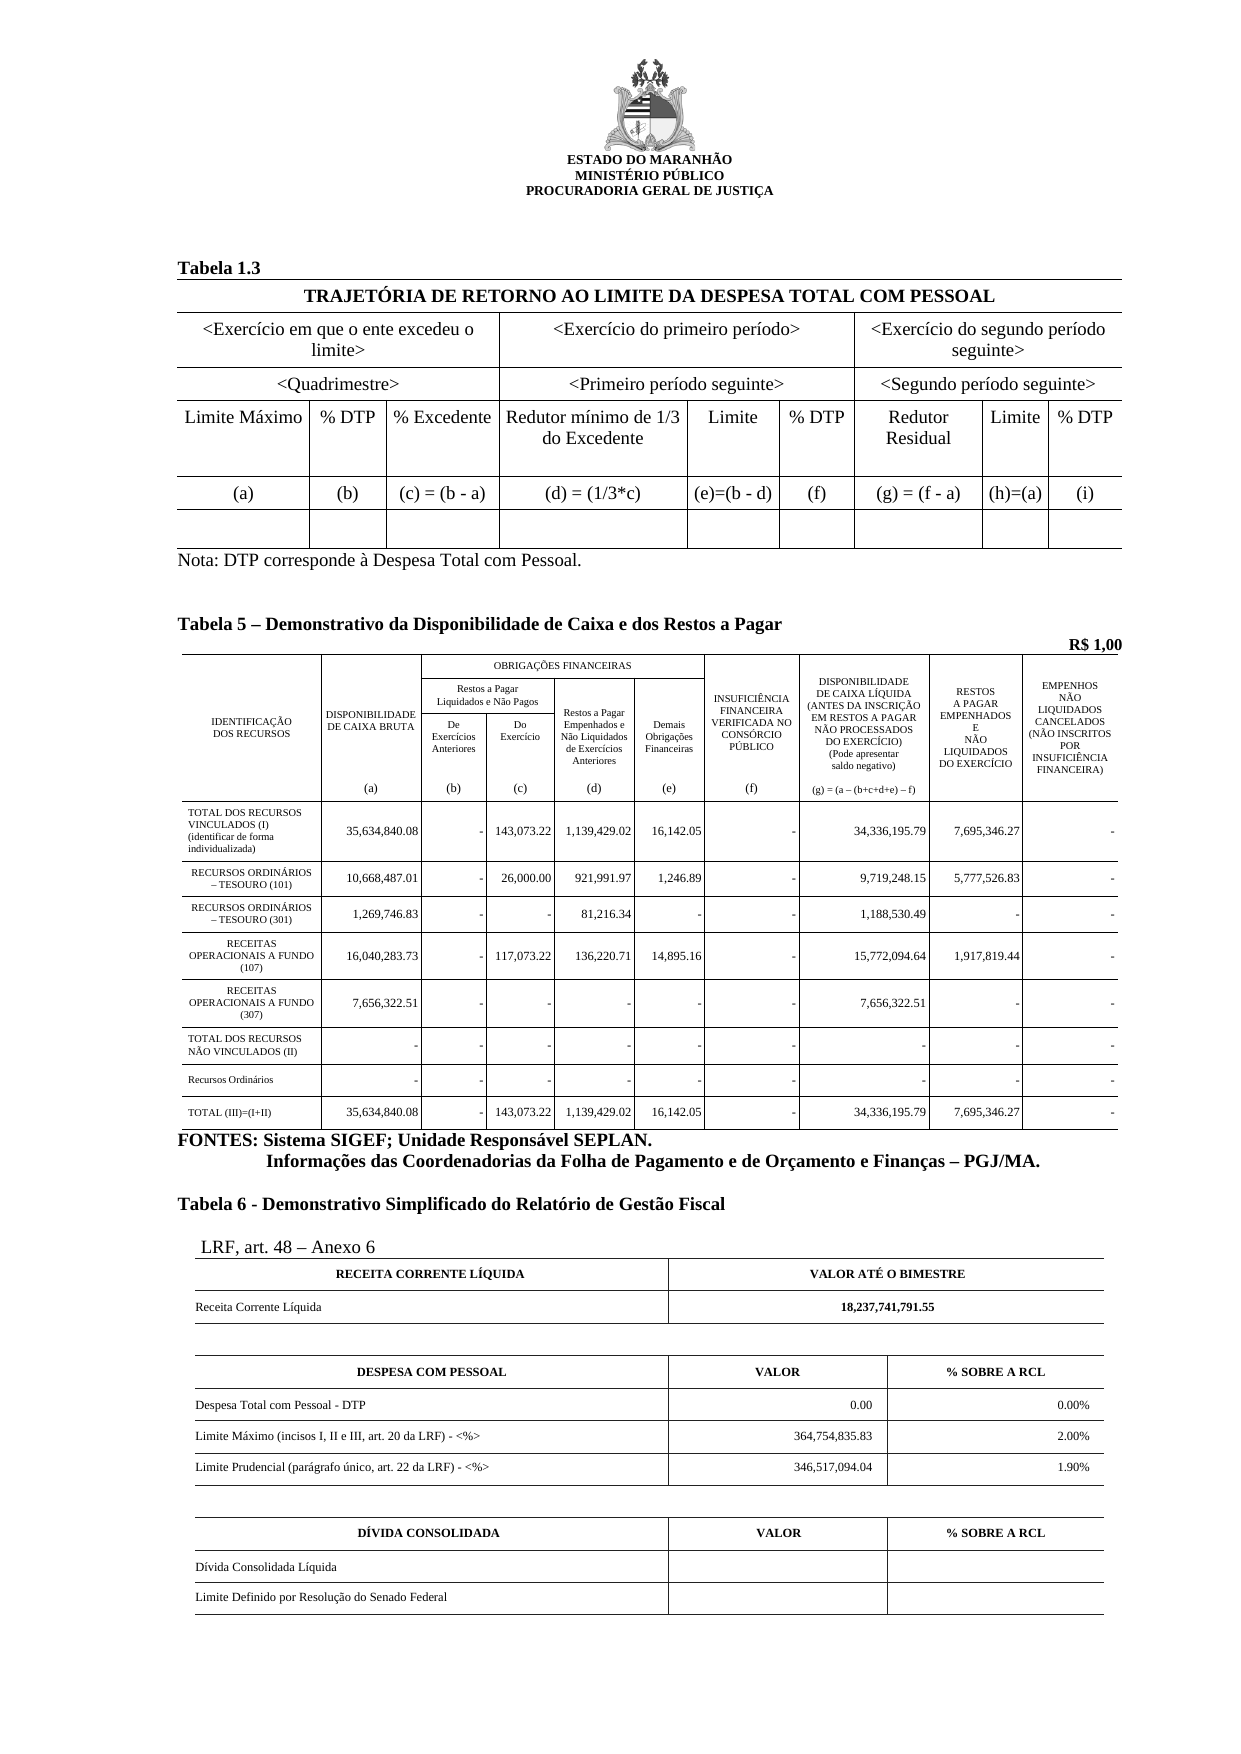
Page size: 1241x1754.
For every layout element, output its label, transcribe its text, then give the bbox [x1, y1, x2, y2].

table_cell 81.216,34 [555, 897, 634, 932]
table_cell - [1023, 802, 1117, 861]
table_cell - [322, 1028, 421, 1064]
table_cell 10.668.487,01 [322, 862, 421, 896]
table_cell - [1023, 897, 1117, 932]
table_cell 1.188.530,49 [800, 897, 929, 932]
table_cell 35.634.840,08 [322, 802, 421, 861]
table_cell [310, 510, 386, 548]
table_cell - [705, 933, 799, 979]
table_cell Redutor Residual [855, 401, 982, 476]
table_cell [888, 1551, 1104, 1582]
table_cell 7.695.346,27 [930, 1097, 1022, 1128]
table_cell Restos a Pagar Empenhados e Não Liquidados de Exercícios Anteriores (d) [555, 679, 634, 801]
table_cell - [422, 980, 486, 1027]
table_cell Receita Corrente Líquida [195, 1291, 668, 1323]
table_cell - [800, 1065, 929, 1096]
table_cell <Quadrimestre> [177, 368, 499, 400]
text LRF, art. 48 – Anexo 6 [177, 1236, 1122, 1258]
table_cell Do Exercício (c) [487, 714, 554, 801]
text FONTES: Sistema SIGEF; Unidade Responsável SEPLAN. [177, 1129, 1122, 1150]
table_header DISPONIBILIDADE DE CAIXA BRUTA (a) [322, 655, 421, 801]
table_cell - [1023, 1028, 1117, 1064]
table_cell 7.695.346,27 [930, 802, 1022, 861]
table_cell - [555, 980, 634, 1027]
table_cell Recursos Ordinários [182, 1065, 321, 1096]
table_cell % DTP [310, 401, 386, 476]
table_cell 1,90% [888, 1454, 1104, 1485]
table_cell 1.139.429,02 [555, 802, 634, 861]
text Tabela 6 - Demonstrativo Simplificado do Relatório de Gestão Fiscal [177, 1193, 1122, 1215]
table_cell 34.336.195,79 [800, 1097, 929, 1128]
table_cell Dívida Consolidada Líquida [195, 1551, 668, 1582]
table_cell - [487, 897, 554, 932]
table_cell - [930, 1065, 1022, 1096]
table_cell 18.237.741.791,55 [669, 1291, 1104, 1323]
table_cell 1.917.819,44 [930, 933, 1022, 979]
table_cell % DTP [1049, 401, 1122, 476]
table_cell - [635, 1028, 704, 1064]
table_cell <Segundo período seguinte> [855, 368, 1122, 400]
table_cell (e)=(b - d) [688, 477, 779, 509]
table_cell - [422, 802, 486, 861]
table_cell [855, 510, 982, 548]
table_cell [195, 1486, 668, 1517]
text Tabela 5 – Demonstrativo da Disponibilidade de Caixa e dos Restos a Pagar [177, 613, 1122, 635]
table_cell 399.721.030,27 [669, 1389, 887, 1420]
table_cell 35.634.840,08 [322, 1097, 421, 1128]
table_cell 1.246,89 [635, 862, 704, 896]
table_cell De Exercícios Anteriores (b) [422, 714, 486, 801]
table_cell DÍVIDA CONSOLIDADA [195, 1518, 668, 1549]
table_header OBRIGAÇÕES FINANCEIRAS [422, 655, 704, 677]
table_cell - [705, 897, 799, 932]
table_cell [387, 510, 499, 548]
table_cell - [555, 1065, 634, 1096]
table_cell TOTAL DOS RECURSOS VINCULADOS (I) (identificar de forma individualizada) [182, 802, 321, 861]
table_cell 9.719.248,15 [800, 862, 929, 896]
table_cell (c) = (b - a) [387, 477, 499, 509]
table_cell - [1023, 980, 1117, 1027]
table_cell Restos a Pagar Liquidados e Não Pagos [422, 679, 554, 713]
table_cell - [487, 980, 554, 1027]
table_cell 2,00% [888, 1421, 1104, 1452]
table_cell 1.269.746,83 [322, 897, 421, 932]
table_cell [195, 1324, 1104, 1355]
table_cell 346.517.094,04 [669, 1454, 887, 1485]
table_cell [668, 1486, 887, 1517]
table_cell (a) [177, 477, 309, 509]
table_cell 143.073,22 [487, 802, 554, 861]
table_cell Limite Prudencial (parágrafo único, art. 22 da LRF) - <%> [195, 1454, 668, 1485]
table_cell VALOR [669, 1356, 887, 1388]
table_cell - [422, 1065, 486, 1096]
table_cell (f) [780, 477, 854, 509]
table_cell (h)=(a) [983, 477, 1048, 509]
table_header RECEITA CORRENTE LÍQUIDA [195, 1259, 668, 1290]
table_header RESTOS A PAGAR EMPENHADOS E NÃO LIQUIDADOS DO EXERCÍCIO [930, 655, 1022, 801]
table_cell [887, 1486, 1104, 1517]
table_cell - [1023, 1097, 1117, 1128]
table_cell Despesa Total com Pessoal - DTP [195, 1389, 668, 1420]
table_cell 2,19% [888, 1389, 1104, 1420]
table_cell - [422, 1097, 486, 1128]
table_cell % SOBRE A RCL [888, 1356, 1104, 1388]
table_cell - [705, 802, 799, 861]
table_cell (i) [1049, 477, 1122, 509]
table_cell 15.772.094,64 [800, 933, 929, 979]
table_cell [669, 1551, 887, 1582]
table_cell - [422, 862, 486, 896]
table_cell TOTAL (III)=(I+II) [182, 1097, 321, 1128]
table_cell Limite Definido por Resolução do Senado Federal [195, 1583, 668, 1614]
table_cell - [930, 980, 1022, 1027]
table_cell - [1023, 933, 1117, 979]
table_cell % DTP [780, 401, 854, 476]
table_cell <Primeiro período seguinte> [500, 368, 854, 400]
table_cell 16.142,05 [635, 1097, 704, 1128]
table_cell [983, 510, 1048, 548]
table_cell - [487, 1028, 554, 1064]
table_cell 16.142,05 [635, 802, 704, 861]
table_cell [669, 1583, 887, 1614]
table_cell 921.991,97 [555, 862, 634, 896]
table_header INSUFICIÊNCIA FINANCEIRA VERIFICADA NO CONSÓRCIO PÚBLICO (f) [705, 655, 799, 801]
table_cell - [930, 897, 1022, 932]
table_cell DESPESA COM PESSOAL [195, 1356, 668, 1388]
table_cell VALOR [669, 1518, 887, 1549]
table_cell RECURSOS ORDINÁRIOS – TESOURO (101) [182, 862, 321, 896]
table_cell 117.073,22 [487, 933, 554, 979]
table_header DISPONIBILIDADE DE CAIXA LÍQUIDA (ANTES DA INSCRIÇÃO EM RESTOS A PAGAR NÃO PROCESSADOS DO EXERCÍCIO) (Pode apresentar saldo negativo) (g) = (a – (b+c+d+e) – f) [800, 655, 929, 801]
table_cell - [705, 1065, 799, 1096]
table_cell (d) = (1/3*c) [500, 477, 687, 509]
table_cell 16.040.283,73 [322, 933, 421, 979]
table_cell 1.139.429,02 [555, 1097, 634, 1128]
table_cell [888, 1583, 1104, 1614]
text Informações das Coordenadorias da Folha de Pagamento e de Orçamento e Finanças – PGJ/MA. [266, 1150, 1122, 1172]
table_header IDENTIFICAÇÃO DOS RECURSOS [182, 655, 321, 801]
table_cell [780, 510, 854, 548]
table_cell 26.000,00 [487, 862, 554, 896]
text R$ 1,00 [177, 635, 1122, 654]
table_cell Limite [688, 401, 779, 476]
table_cell - [322, 1065, 421, 1096]
table_cell <Exercício do segundo período seguinte> [855, 313, 1122, 367]
table_cell [1049, 510, 1122, 548]
table_cell 143.073,22 [487, 1097, 554, 1128]
table_cell - [705, 1028, 799, 1064]
text Nota: DTP corresponde à Despesa Total com Pessoal. [177, 549, 1122, 570]
table_cell <Exercício em que o ente excedeu o limite> [177, 313, 499, 367]
table_cell 34.336.195,79 [800, 802, 929, 861]
table_cell RECURSOS ORDINÁRIOS – TESOURO (301) [182, 897, 321, 932]
table_header TRAJETÓRIA DE RETORNO AO LIMITE DA DESPESA TOTAL COM PESSOAL [177, 280, 1122, 312]
table_cell - [635, 980, 704, 1027]
table_cell - [1023, 1065, 1117, 1096]
table_cell 7.656.322,51 [800, 980, 929, 1027]
table_cell - [555, 1028, 634, 1064]
table_cell Redutor mínimo de 1/3 do Excedente [500, 401, 687, 476]
table_cell <Exercício do primeiro período> [500, 313, 854, 367]
table_cell - [705, 862, 799, 896]
table_cell [688, 510, 779, 548]
table_cell 364.754.835,83 [669, 1421, 887, 1452]
table_cell RECEITAS OPERACIONAIS A FUNDO (107) [182, 933, 321, 979]
table_cell 14.895,16 [635, 933, 704, 979]
table_cell - [422, 933, 486, 979]
table_cell - [635, 897, 704, 932]
table_header VALOR ATÉ O BIMESTRE [669, 1259, 1104, 1290]
table_cell % SOBRE A RCL [888, 1518, 1104, 1549]
table_cell 7.656.322,51 [322, 980, 421, 1027]
table_cell Limite [983, 401, 1048, 476]
table_cell - [930, 1028, 1022, 1064]
table_cell (g) = (f - a) [855, 477, 982, 509]
table_cell - [422, 897, 486, 932]
table_cell Limite Máximo [177, 401, 309, 476]
table_cell % Excedente [387, 401, 499, 476]
table_cell [500, 510, 687, 548]
table_cell TOTAL DOS RECURSOS NÃO VINCULADOS (II) [182, 1028, 321, 1064]
table_cell 5.777.526,83 [930, 862, 1022, 896]
table_cell - [705, 980, 799, 1027]
table_cell - [422, 1028, 486, 1064]
table_cell Limite Máximo (incisos I, II e III, art. 20 da LRF) - <%> [195, 1421, 668, 1452]
text Tabela 1.3 [177, 257, 1122, 279]
table_cell - [1023, 862, 1117, 896]
table_cell Demais Obrigações Financeiras (e) [635, 679, 704, 801]
table_cell - [487, 1065, 554, 1096]
table_cell 136.220,71 [555, 933, 634, 979]
table_cell [177, 510, 309, 548]
table_cell - [705, 1097, 799, 1128]
table_header EMPENHOS NÃO LIQUIDADOS CANCELADOS (NÃO INSCRITOS POR INSUFICIÊNCIA FINANCEIRA) [1023, 655, 1117, 801]
table_cell (b) [310, 477, 386, 509]
table_cell RECEITAS OPERACIONAIS A FUNDO (307) [182, 980, 321, 1027]
table_cell - [635, 1065, 704, 1096]
table_cell - [800, 1028, 929, 1064]
